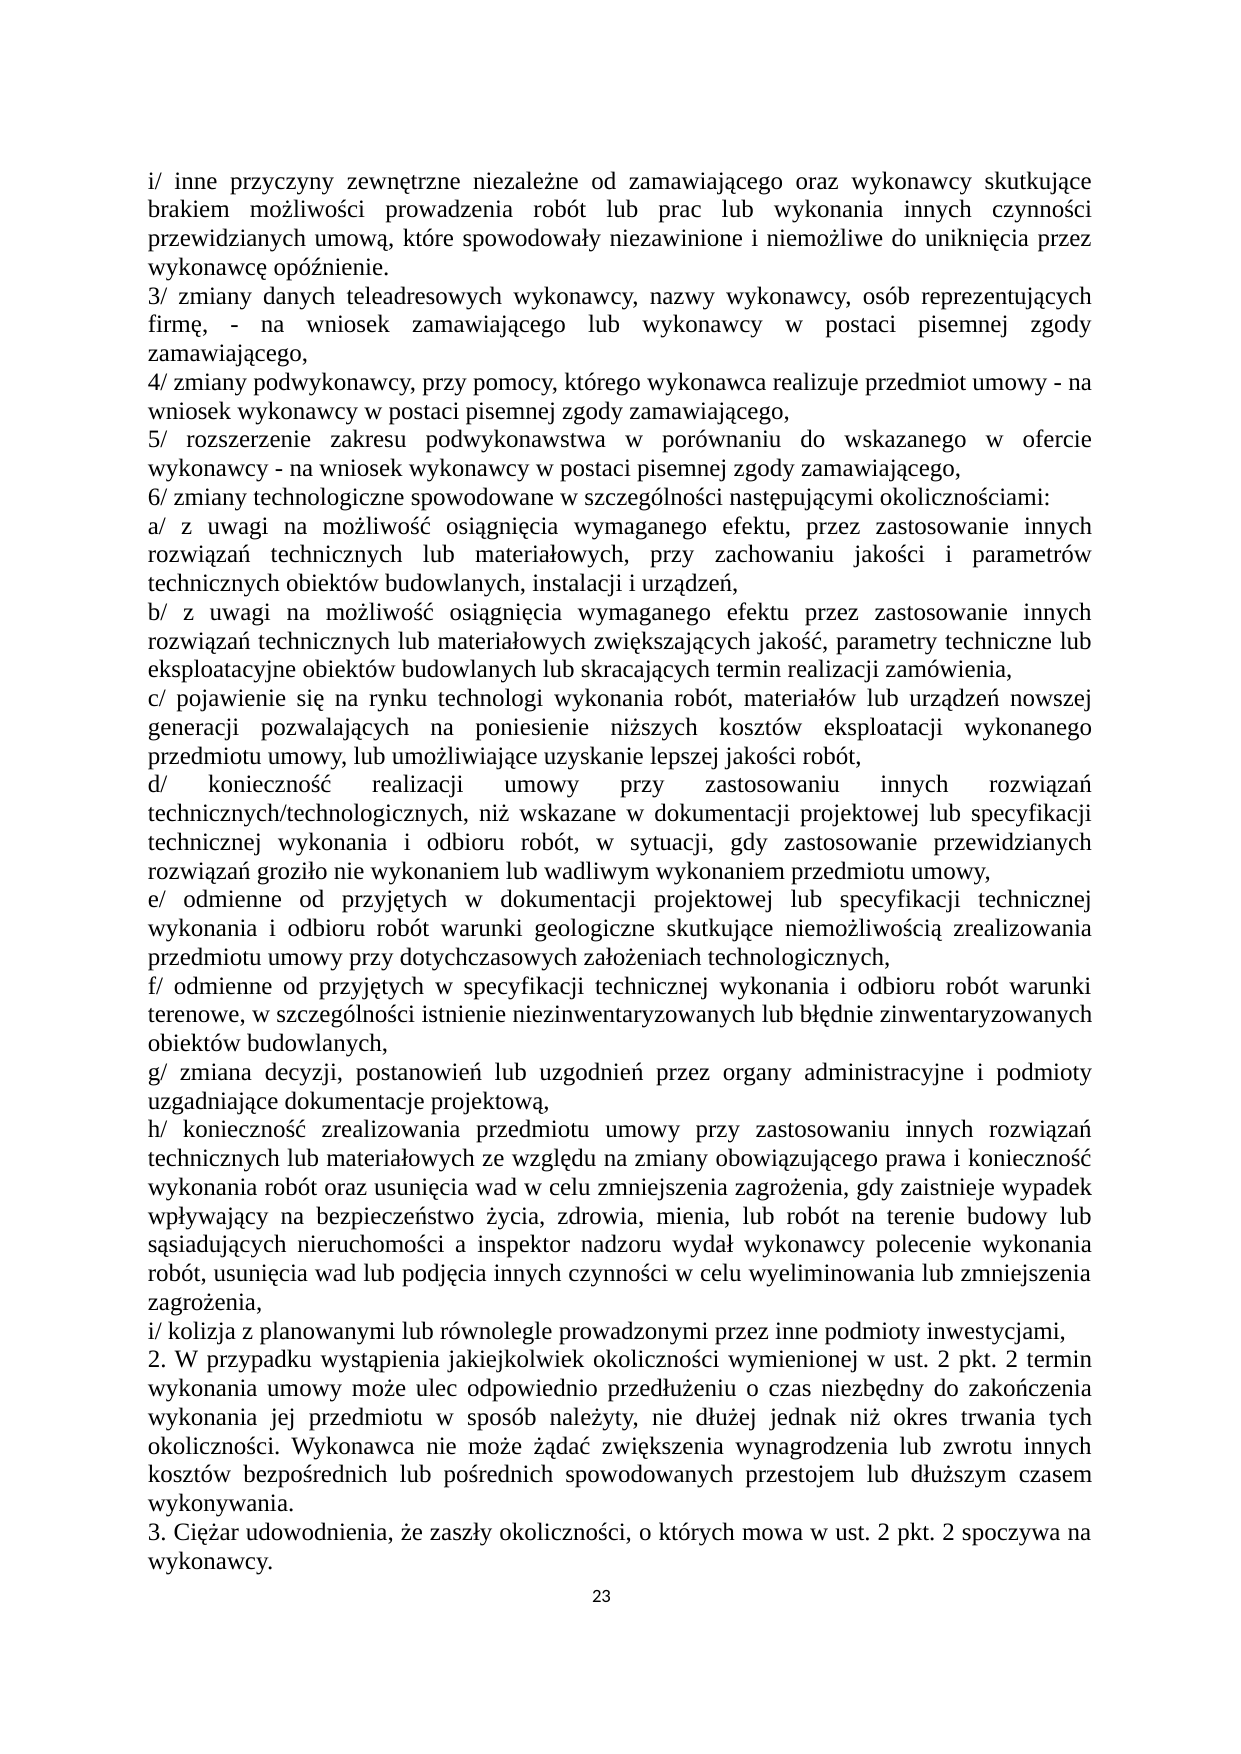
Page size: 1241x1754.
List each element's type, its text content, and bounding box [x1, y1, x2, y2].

text i/ inne przyczyny zewnętrzne niezależne od zamawiającego oraz wykonawcy skutkujące brakiem możliwości prowadzenia robót lub prac lub wykonania innych czynności przewidzianych umową, które spowodowały niezawinione i niemożliwe do uniknięcia przez wykonawcę opóźnienie. [148, 166, 1093, 281]
text i/ kolizja z planowanymi lub równolegle prowadzonymi przez inne podmioty inwestycjami, [148, 1316, 1093, 1344]
text b/ z uwagi na możliwość osiągnięcia wymaganego efektu przez zastosowanie innych rozwiązań technicznych lub materiałowych zwiększających jakość, parametry techniczne lub eksploatacyjne obiektów budowlanych lub skracających termin realizacji zamówienia, [148, 597, 1093, 683]
text e/ odmienne od przyjętych w dokumentacji projektowej lub specyfikacji technicznej wykonania i odbioru robót warunki geologiczne skutkujące niemożliwością zrealizowania przedmiotu umowy przy dotychczasowych założeniach technologicznych, [148, 884, 1093, 971]
text c/ pojawienie się na rynku technologi wykonania robót, materiałów lub urządzeń nowszej generacji pozwalających na poniesienie niższych kosztów eksploatacji wykonanego przedmiotu umowy, lub umożliwiające uzyskanie lepszej jakości robót, [148, 683, 1093, 769]
text a/ z uwagi na możliwość osiągnięcia wymaganego efektu, przez zastosowanie innych rozwiązań technicznych lub materiałowych, przy zachowaniu jakości i parametrów technicznych obiektów budowlanych, instalacji i urządzeń, [148, 511, 1093, 597]
text 4/ zmiany podwykonawcy, przy pomocy, którego wykonawca realizuje przedmiot umowy - na wniosek wykonawcy w postaci pisemnej zgody zamawiającego, [148, 367, 1093, 424]
text h/ konieczność zrealizowania przedmiotu umowy przy zastosowaniu innych rozwiązań technicznych lub materiałowych ze względu na zmiany obowiązującego prawa i konieczność wykonania robót oraz usunięcia wad w celu zmniejszenia zagrożenia, gdy zaistnieje wypadek wpływający na bezpieczeństwo życia, zdrowia, mienia, lub robót na terenie budowy lub sąsiadujących nieruchomości a inspektor nadzoru wydał wykonawcy polecenie wykonania robót, usunięcia wad lub podjęcia innych czynności w celu wyeliminowania lub zmniejszenia zagrożenia, [148, 1114, 1093, 1316]
text d/ konieczność realizacji umowy przy zastosowaniu innych rozwiązań technicznych/technologicznych, niż wskazane w dokumentacji projektowej lub specyfikacji technicznej wykonania i odbioru robót, w sytuacji, gdy zastosowanie przewidzianych rozwiązań groziło nie wykonaniem lub wadliwym wykonaniem przedmiotu umowy, [148, 769, 1093, 884]
text 3/ zmiany danych teleadresowych wykonawcy, nazwy wykonawcy, osób reprezentujących firmę, - na wniosek zamawiającego lub wykonawcy w postaci pisemnej zgody zamawiającego, [148, 281, 1093, 367]
text 5/ rozszerzenie zakresu podwykonawstwa w porównaniu do wskazanego w ofercie wykonawcy - na wniosek wykonawcy w postaci pisemnej zgody zamawiającego, [148, 424, 1093, 482]
text 3. Ciężar udowodnienia, że zaszły okoliczności, o których mowa w ust. 2 pkt. 2 spoczywa na wykonawcy. [148, 1517, 1093, 1574]
text 2. W przypadku wystąpienia jakiejkolwiek okoliczności wymienionej w ust. 2 pkt. 2 termin wykonania umowy może ulec odpowiednio przedłużeniu o czas niezbędny do zakończenia wykonania jej przedmiotu w sposób należyty, nie dłużej jednak niż okres trwania tych okoliczności. Wykonawca nie może żądać zwiększenia wynagrodzenia lub zwrotu innych kosztów bezpośrednich lub pośrednich spowodowanych przestojem lub dłuższym czasem wykonywania. [148, 1344, 1093, 1517]
text 6/ zmiany technologiczne spowodowane w szczególności następującymi okolicznościami: [148, 482, 1093, 511]
text f/ odmienne od przyjętych w specyfikacji technicznej wykonania i odbioru robót warunki terenowe, w szczególności istnienie niezinwentaryzowanych lub błędnie zinwentaryzowanych obiektów budowlanych, [148, 971, 1093, 1057]
text g/ zmiana decyzji, postanowień lub uzgodnień przez organy administracyjne i podmioty uzgadniające dokumentacje projektową, [148, 1057, 1093, 1114]
